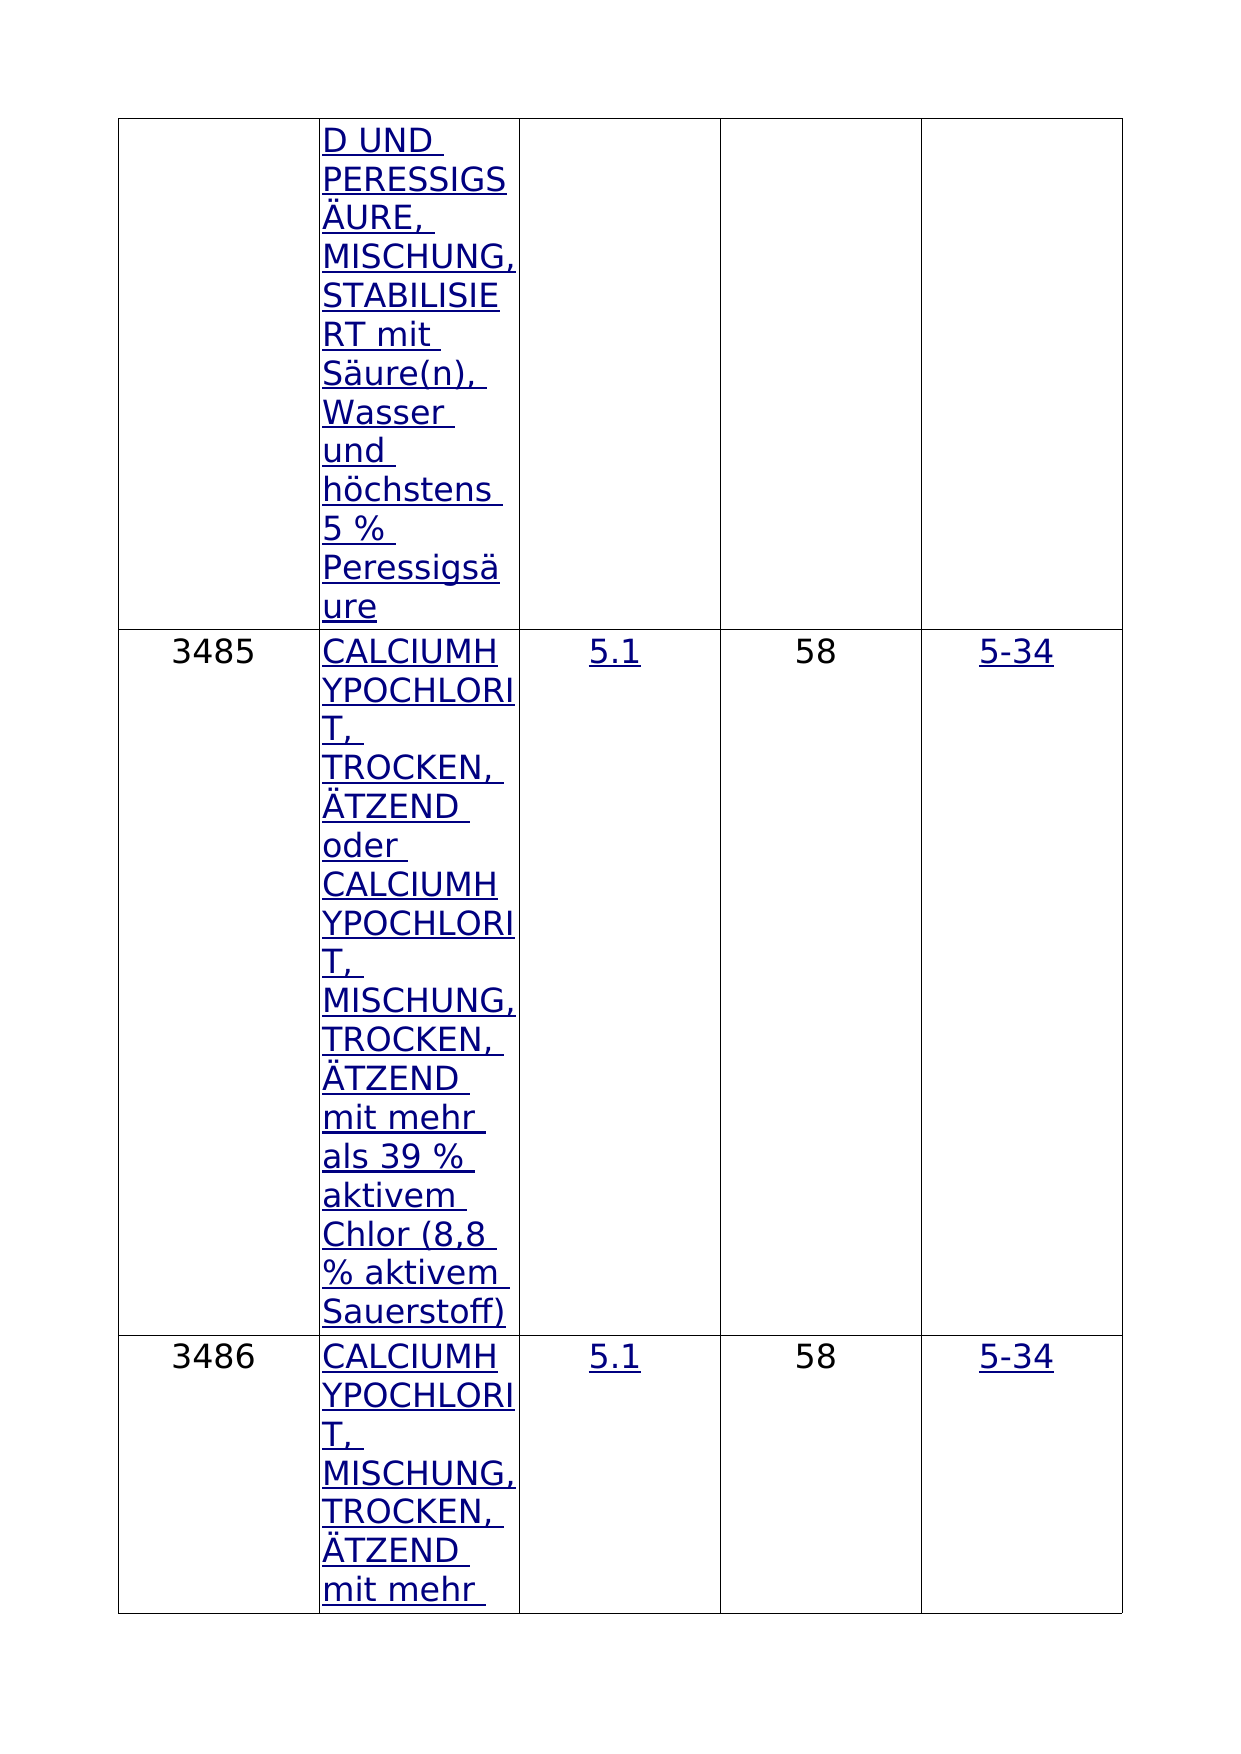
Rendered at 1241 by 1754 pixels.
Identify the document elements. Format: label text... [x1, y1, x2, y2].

table_cell [520, 119, 720, 629]
table_cell [922, 119, 1122, 629]
table_cell [721, 119, 921, 629]
table_cell 5.1 [520, 630, 720, 1334]
table_cell 5.1 [520, 1336, 720, 1612]
table_cell 3485 [119, 630, 319, 1334]
table_cell 58 [721, 630, 921, 1334]
table_cell D UND PERESSIGSÄURE, MISCHUNG, STABILISIERT mit Säure(n), Wasser und höchstens 5 % Peressigsäure [320, 119, 519, 629]
table_cell CALCIUMHYPOCHLORIT, TROCKEN, ÄTZEND oder CALCIUMHYPOCHLORIT, MISCHUNG, TROCKEN, ÄTZEND mit mehr als 39 % aktivem Chlor (8,8 % aktivem Sauerstoff) [320, 630, 519, 1334]
table_cell 5-34 [922, 630, 1122, 1334]
table_cell 3486 [119, 1336, 319, 1612]
table_cell [119, 119, 319, 629]
table_cell 58 [721, 1336, 921, 1612]
table_cell 5-34 [922, 1336, 1122, 1612]
table_cell CALCIUMHYPOCHLORIT, MISCHUNG, TROCKEN, ÄTZEND mit mehr [320, 1336, 519, 1612]
